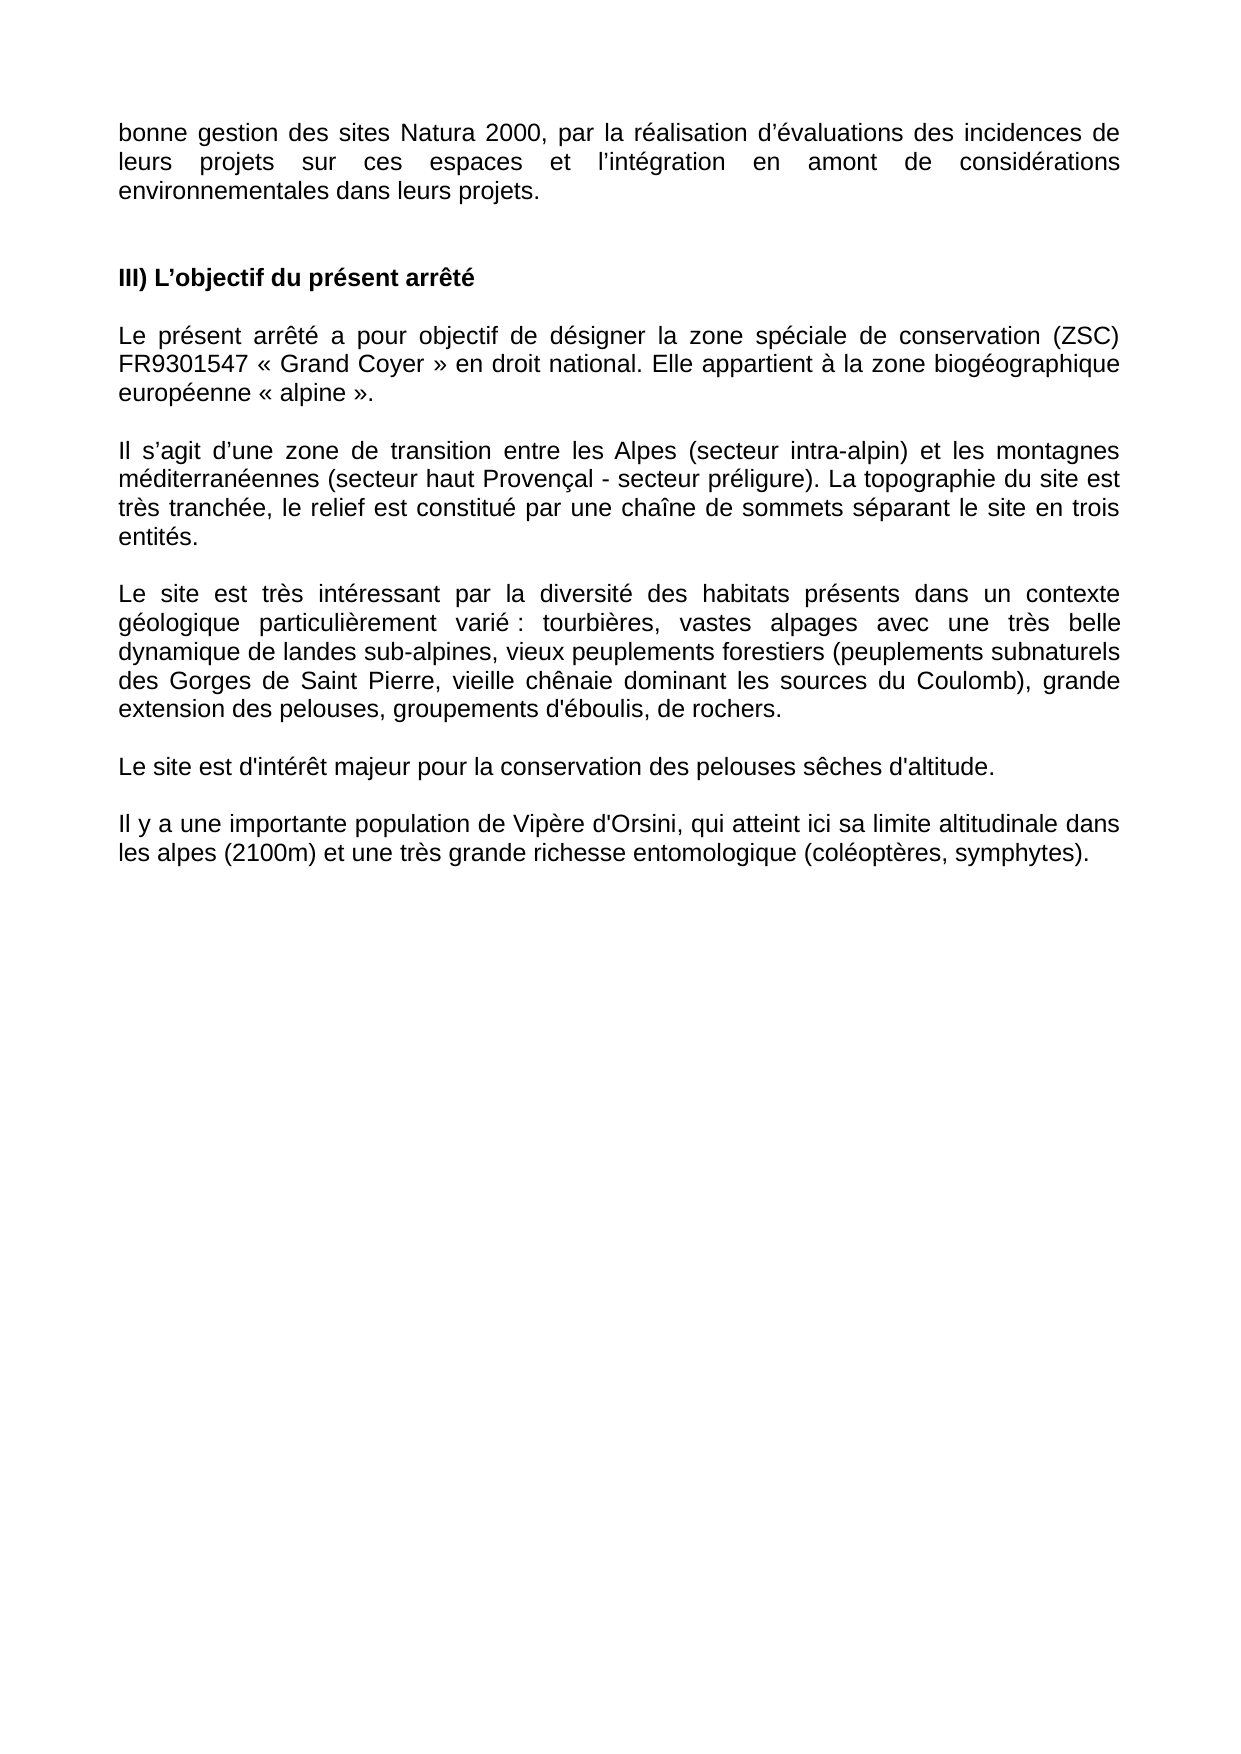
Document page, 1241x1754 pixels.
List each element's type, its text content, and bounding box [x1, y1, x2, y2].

text Le présent arrêté a pour objectif de désigner la zone spéciale de conservation (ZSC) FR9301547 « Grand Coyer » en droit national. Elle appartient à la zone biogéographique européenne « alpine ». [118, 321, 1122, 407]
text III) L’objectif du présent arrêté [118, 263, 1122, 291]
text Il s’agit d’une zone de transition entre les Alpes (secteur intra-alpin) et les montagnes méditerranéennes (secteur haut Provençal - secteur préligure). La topographie du site est très tranchée, le relief est constitué par une chaîne de sommets séparant le site en trois entités. [118, 436, 1122, 551]
text Il y a une importante population de Vipère d'Orsini, qui atteint ici sa limite altitudinale dans les alpes (2100m) et une très grande richesse entomologique (coléoptères, symphytes). [118, 809, 1122, 867]
text Le site est très intéressant par la diversité des habitats présents dans un contexte géologique particulièrement varié : tourbières, vastes alpages avec une très belle dynamique de landes sub-alpines, vieux peuplements forestiers (peuplements subnaturels des Gorges de Saint Pierre, vieille chênaie dominant les sources du Coulomb), grande extension des pelouses, groupements d'éboulis, de rochers. [118, 579, 1122, 723]
text bonne gestion des sites Natura 2000, par la réalisation d’évaluations des incidences de leurs projets sur ces espaces et l’intégration en amont de considérations environnementales dans leurs projets. [118, 118, 1122, 204]
text Le site est d'intérêt majeur pour la conservation des pelouses sêches d'altitude. [118, 752, 1122, 781]
